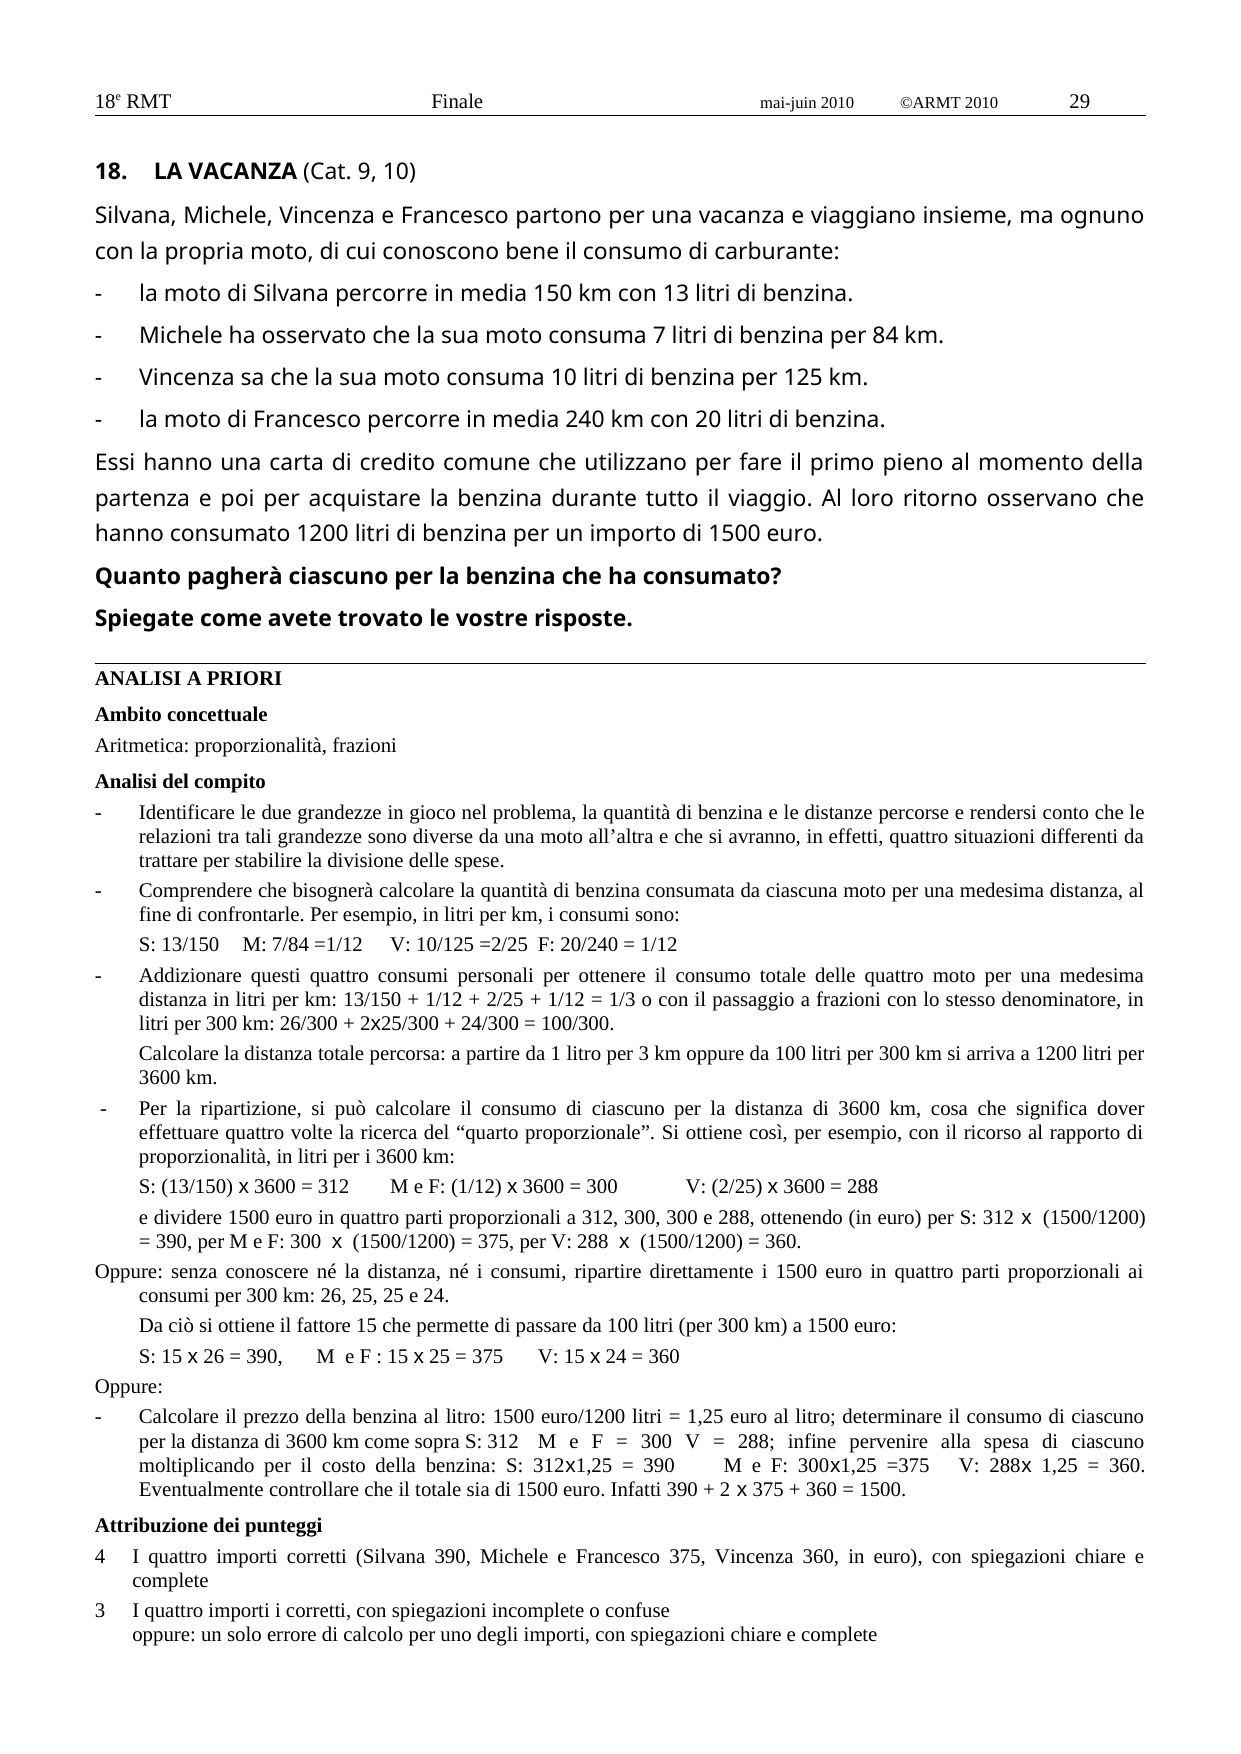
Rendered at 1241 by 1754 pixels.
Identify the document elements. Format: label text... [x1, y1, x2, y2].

text - Addizionare questi quattro consumi personali per ottenere il consumo totale delle quattro moto per una medesima distanza in litri per km: 13/150 + 1/12 + 2/25 + 1/12 = 1/3 o con il passaggio a frazioni con lo stesso denominatore, in litri per 300 km: 26/300 + 2x25/300 + 24/300 = 100/300. [94, 963, 1146, 1035]
text S: 15 x 26 = 390, M e F : 15 x 25 = 375 V: 15 x 24 = 360 [94, 1344, 1146, 1368]
text Ambito concettuale [94, 702, 1146, 726]
text Oppure: senza conoscere né la distanza, né i consumi, ripartire direttamente i 1500 euro in quattro parti proporzionali ai consumi per 300 km: 26, 25, 25 e 24. [94, 1259, 1146, 1307]
text Analisi del compito [94, 769, 1146, 793]
text 4 I quattro importi corretti (Silvana 390, Michele e Francesco 375, Vincenza 360, in euro), con spiegazioni chiare e complete [94, 1544, 1146, 1592]
text Spiegate come avete trovato le vostre risposte. [94, 602, 1146, 633]
text - la moto di Silvana percorre in media 150 km con 13 litri di benzina. [94, 277, 1146, 308]
text S: (13/150) x 3600 = 312 M e F: (1/12) x 3600 = 300 V: (2/25) x 3600 = 288 [94, 1174, 1146, 1198]
text Quanto pagherà ciascuno per la benzina che ha consumato? [94, 559, 1146, 591]
text S: 13/150 M: 7/84 =1/12 V: 10/125 =2/25 F: 20/240 = 1/12 [94, 932, 1146, 956]
text - Identificare le due grandezze in gioco nel problema, la quantità di benzina e le distanze percorse e rendersi conto che le relazioni tra tali grandezze sono diverse da una moto all’altra e che si avranno, in effetti, quattro situazioni differenti da trattare per stabilire la divisione delle spese. [94, 799, 1146, 872]
text 3 I quattro importi i corretti, con spiegazioni incomplete o confuse [94, 1598, 1146, 1622]
text e dividere 1500 euro in quattro parti proporzionali a 312, 300, 300 e 288, ottenendo (in euro) per S: 312 x (1500/1200) = 390, per M e F: 300 x (1500/1200) = 375, per V: 288 x (1500/1200) = 360. [94, 1204, 1146, 1253]
text Attribuzione dei punteggi [94, 1513, 1146, 1537]
text - Calcolare il prezzo della benzina al litro: 1500 euro/1200 litri = 1,25 euro al litro; determinare il consumo di ciascuno per la distanza di 3600 km come sopra S: 312 M e F = 300 V = 288; infine pervenire alla spesa di ciascuno moltiplicando per il costo della benzina: S: 312x1,25 = 390 M e F: 300x1,25 =375 V: 288x 1,25 = 360. Eventualmente controllare che il totale sia di 1500 euro. Infatti 390 + 2 x 375 + 360 = 1500. [94, 1404, 1146, 1501]
text - Per la ripartizione, si può calcolare il consumo di ciascuno per la distanza di 3600 km, cosa che significa dover effettuare quattro volte la ricerca del “quarto proporzionale”. Si ottiene così, per esempio, con il ricorso al rapporto di proporzionalità, in litri per i 3600 km: [94, 1096, 1146, 1168]
text Calcolare la distanza totale percorsa: a partire da 1 litro per 3 km oppure da 100 litri per 300 km si arriva a 1200 litri per 3600 km. [94, 1041, 1146, 1089]
text Essi hanno una carta di credito comune che utilizzano per fare il primo pieno al momento della partenza e poi per acquistare la benzina durante tutto il viaggio. Al loro ritorno osservano che hanno consumato 1200 litri di benzina per un importo di 1500 euro. [94, 446, 1146, 549]
text Oppure: [94, 1374, 1146, 1398]
text oppure: un solo errore di calcolo per uno degli importi, con spiegazioni chiare e complete [94, 1622, 1146, 1646]
text Analisi a priori [94, 664, 1146, 690]
text - Comprendere che bisognerà calcolare la quantità di benzina consumata da ciascuna moto per una medesima distanza, al fine di confrontarle. Per esempio, in litri per km, i consumi sono: [94, 878, 1146, 926]
text - Michele ha osservato che la sua moto consuma 7 litri di benzina per 84 km. [94, 319, 1146, 350]
text Aritmetica: proporzionalità, frazioni [94, 733, 1146, 757]
text 18. LA VACANZA (Cat. 9, 10) [94, 155, 1146, 186]
text Da ciò si ottiene il fattore 15 che permette di passare da 100 litri (per 300 km) a 1500 euro: [94, 1313, 1146, 1337]
text - la moto di Francesco percorre in media 240 km con 20 litri di benzina. [94, 403, 1146, 434]
text Silvana, Michele, Vincenza e Francesco partono per una vacanza e viaggiano insieme, ma ognuno con la propria moto, di cui conoscono bene il consumo di carburante: [94, 199, 1146, 266]
text - Vincenza sa che la sua moto consuma 10 litri di benzina per 125 km. [94, 361, 1146, 392]
